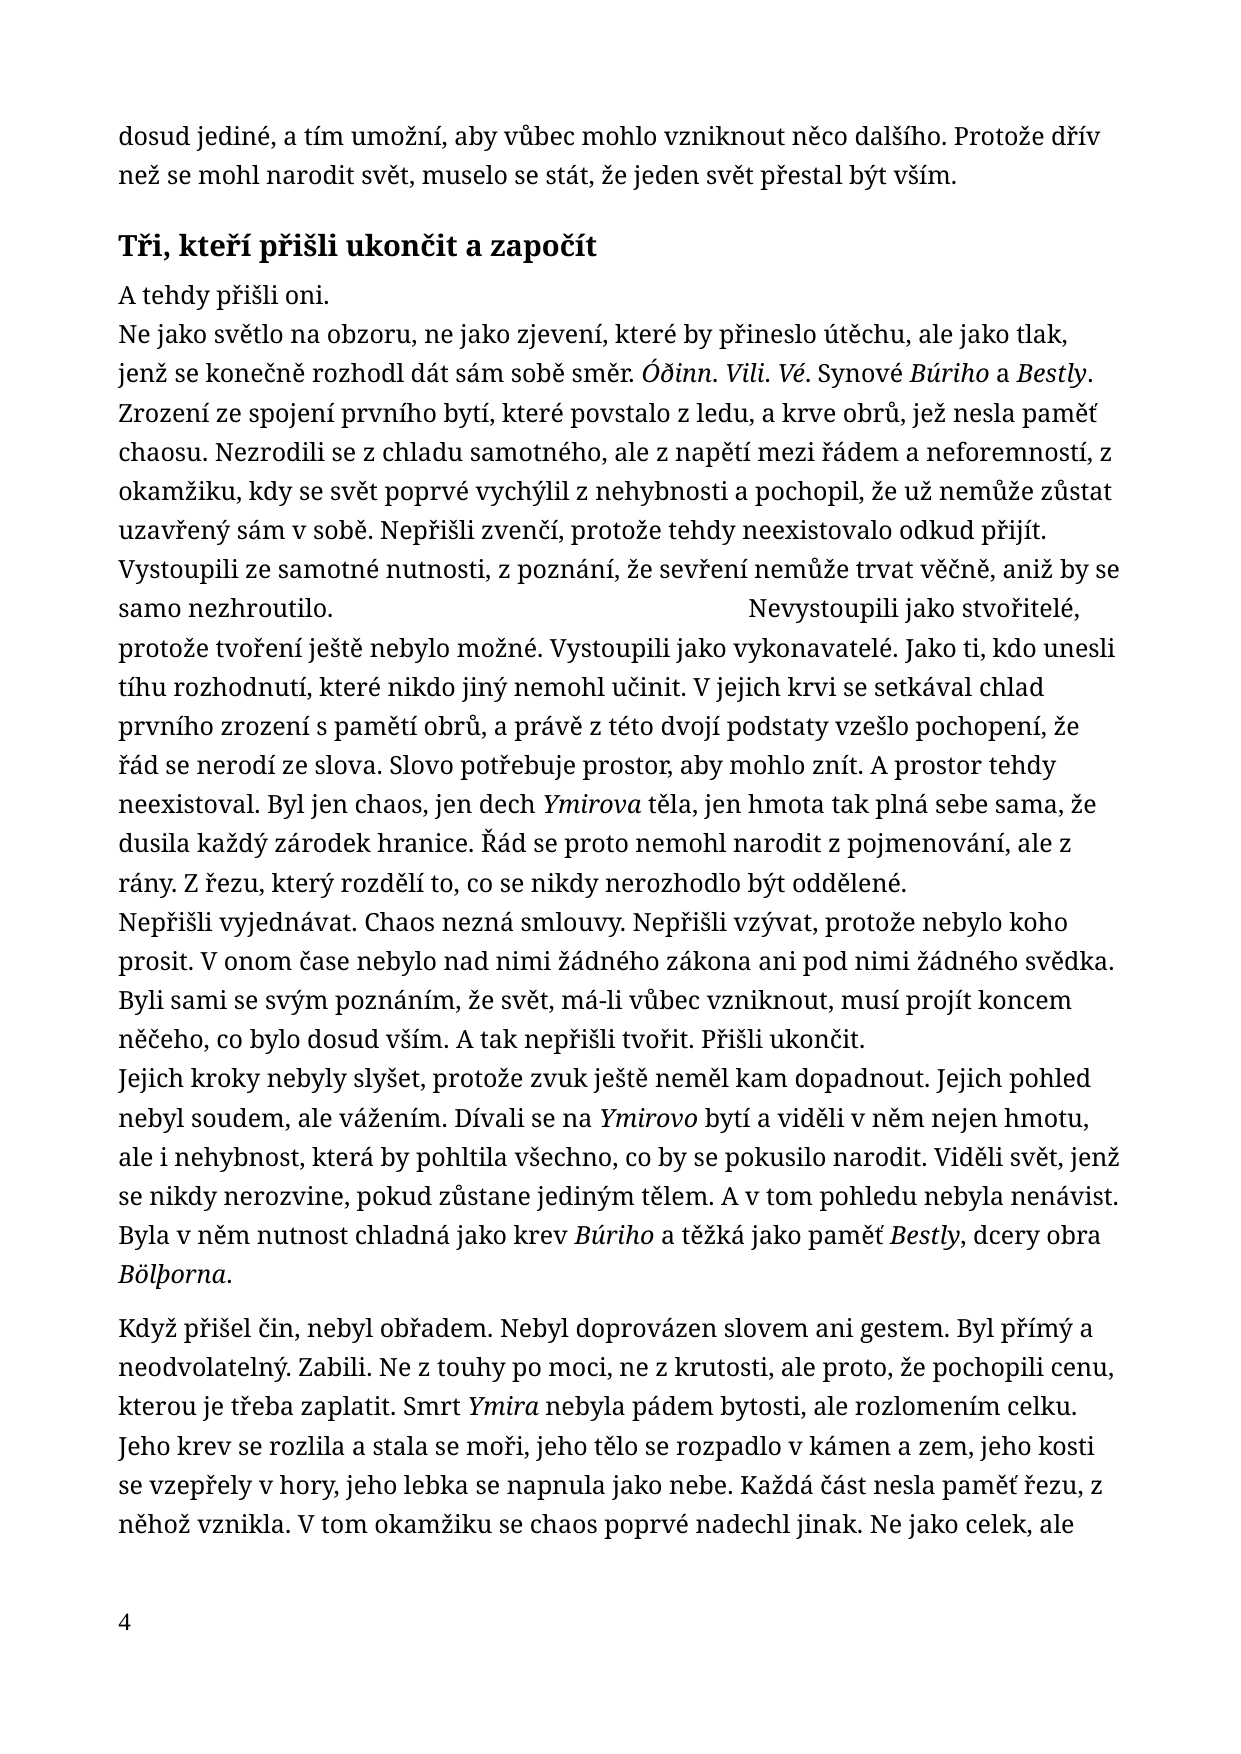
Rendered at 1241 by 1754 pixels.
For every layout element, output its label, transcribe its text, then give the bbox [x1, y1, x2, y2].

text Když přišel čin, nebyl obřadem. Nebyl doprovázen slovem ani gestem. Byl přímý a neodvolatelný. Zabili. Ne z touhy po moci, ne z krutosti, ale proto, že pochopili cenu, kterou je třeba zaplatit. Smrt Ymira nebyla pádem bytosti, ale rozlomením celku. Jeho krev se rozlila a stala se moři, jeho tělo se rozpadlo v kámen a zem, jeho kosti se vzepřely v hory, jeho lebka se napnula jako nebe. Každá část nesla paměť řezu, z něhož vznikla. V tom okamžiku se chaos poprvé nadechl jinak. Ne jako celek, ale [118, 1311, 1122, 1541]
subtitle Tři, kteří přišli ukončit a započít [118, 226, 1122, 265]
text A tehdy přišli oni. Ne jako světlo na obzoru, ne jako zjevení, které by přineslo útěchu, ale jako tlak, jenž se konečně rozhodl dát sám sobě směr. Óðinn. Vili. Vé. Synové Búriho a Bestly. Zrození ze spojení prvního bytí, které povstalo z ledu, a krve obrů, jež nesla paměť chaosu. Nezrodili se z chladu samotného, ale z napětí mezi řádem a neforemností, z okamžiku, kdy se svět poprvé vychýlil z nehybnosti a pochopil, že už nemůže zůstat uzavřený sám v sobě. Nepřišli zvenčí, protože tehdy neexistovalo odkud přijít. Vystoupili ze samotné nutnosti, z poznání, že sevření nemůže trvat věčně, aniž by se samo nezhroutilo. Nevystoupili jako stvořitelé, protože tvoření ještě nebylo možné. Vystoupili jako vykonavatelé. Jako ti, kdo unesli tíhu rozhodnutí, které nikdo jiný nemohl učinit. V jejich krvi se setkával chlad prvního zrození s pamětí obrů, a právě z této dvojí podstaty vzešlo pochopení, že řád se nerodí ze slova. Slovo potřebuje prostor, aby mohlo znít. A prostor tehdy neexistoval. Byl jen chaos, jen dech Ymirova těla, jen hmota tak plná sebe sama, že dusila každý zárodek hranice. Řád se proto nemohl narodit z pojmenování, ale z rány. Z řezu, který rozdělí to, co se nikdy nerozhodlo být oddělené. Nepřišli vyjednávat. Chaos nezná smlouvy. Nepřišli vzývat, protože nebylo koho prosit. V onom čase nebylo nad nimi žádného zákona ani pod nimi žádného svědka. Byli sami se svým poznáním, že svět, má-li vůbec vzniknout, musí projít koncem něčeho, co bylo dosud vším. A tak nepřišli tvořit. Přišli ukončit. Jejich kroky nebyly slyšet, protože zvuk ještě neměl kam dopadnout. Jejich pohled nebyl soudem, ale vážením. Dívali se na Ymirovo bytí a viděli v něm nejen hmotu, ale i nehybnost, která by pohltila všechno, co by se pokusilo narodit. Viděli svět, jenž se nikdy nerozvine, pokud zůstane jediným tělem. A v tom pohledu nebyla nenávist. Byla v něm nutnost chladná jako krev Búriho a těžká jako paměť Bestly, dcery obra Bölþorna. [118, 278, 1122, 1291]
text dosud jediné, a tím umožní, aby vůbec mohlo vzniknout něco dalšího. Protože dřív než se mohl narodit svět, muselo se stát, že jeden svět přestal být vším. [118, 118, 1122, 191]
